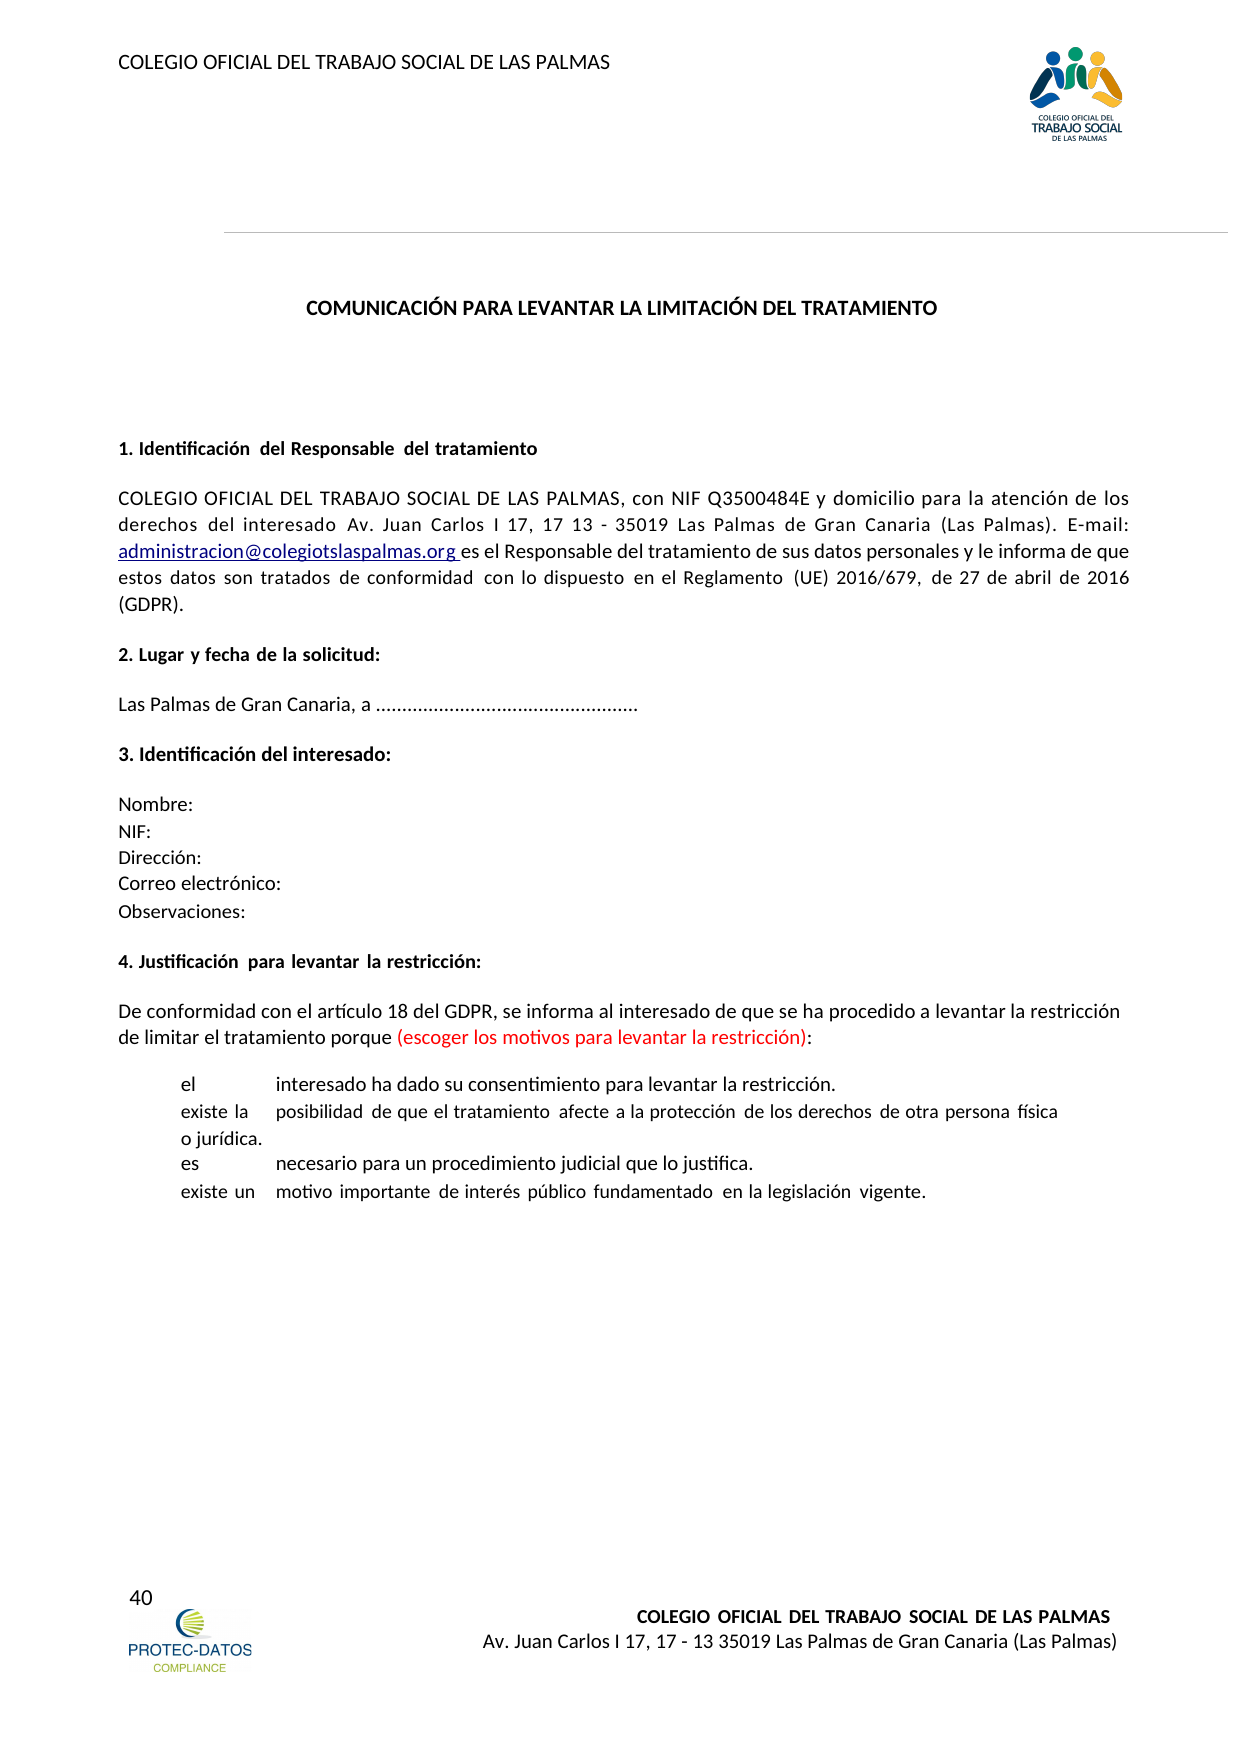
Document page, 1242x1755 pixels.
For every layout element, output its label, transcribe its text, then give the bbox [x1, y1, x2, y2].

text 1. Identificación del Responsable del tratamiento [118, 436, 1137, 460]
text el interesado ha dado su consentimiento para levantar la restricción. [181, 1071, 1137, 1097]
text Comunicación para levantar la limitación (justificación) [349, 233, 895, 261]
text es necesario para un procedimiento judicial que lo justifica. [181, 1152, 1137, 1177]
text existe la posibilidad de que el tratamiento afecte a la protección de los derechos de otra persona física o jurídica. [181, 1099, 1061, 1150]
text 4. Justificación para levantar la restricción: [118, 949, 1137, 973]
text 2. Lugar y fecha de la solicitud: [118, 642, 1137, 666]
text Las Palmas de Gran Canaria, a .................................................. [118, 691, 1137, 716]
text COLEGIO OFICIAL DEL TRABAJO SOCIAL DE LAS PALMAS, con NIF Q3500484E y domicilio para la atención de los derechos del interesado Av. Juan Carlos I 17, 17 13 - 35019 Las Palmas de Gran Canaria (Las Palmas). E-mail: administracion@colegiotslaspalmas.org es el Responsable del tratamiento de sus datos personales y le informa de que estos datos son tratados de conformidad con lo dispuesto en el Reglamento (UE) 2016/679, de 27 de abril de 2016 (GDPR). [118, 485, 1130, 617]
text 3. Identificación del interesado: [118, 741, 1137, 766]
text COMUNICACIÓN PARA LEVANTAR LA LIMITACIÓN DEL TRATAMIENTO [301, 294, 943, 321]
text [349, 196, 895, 232]
text Correo electrónico: [118, 872, 1137, 897]
text Observaciones: [118, 899, 1137, 923]
text De conformidad con el artículo 18 del GDPR, se informa al interesado de que se ha procedido a levantar la restricción de limitar el tratamiento porque (escoger los motivos para levantar la restricción): [118, 998, 1129, 1050]
text Nombre: NIF: Dirección: [118, 791, 209, 869]
text existe un motivo importante de interés público fundamentado en la legislación vigente. [181, 1179, 1137, 1203]
